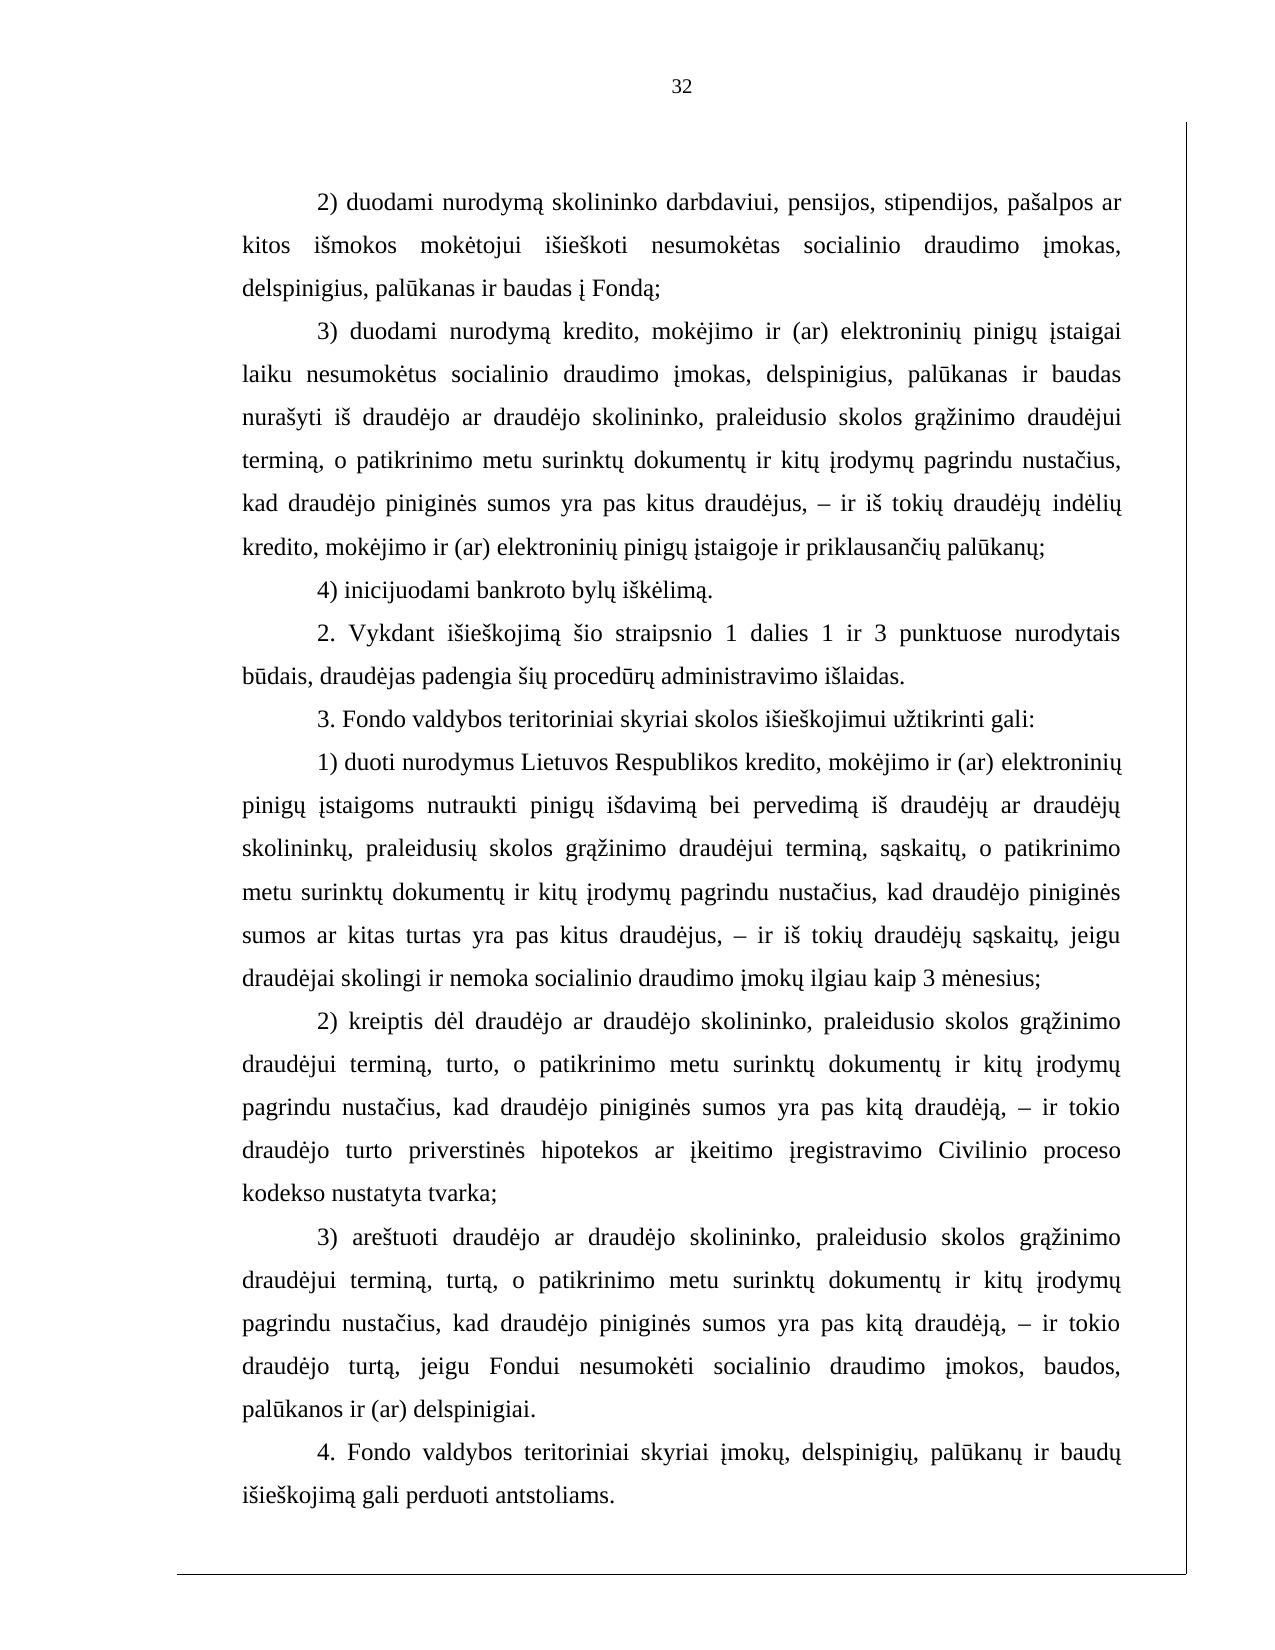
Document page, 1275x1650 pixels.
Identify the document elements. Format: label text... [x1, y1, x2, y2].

text 3. Fondo valdybos teritoriniai skyriai skolos išieškojimui užtikrinti gali: [177, 639, 1186, 683]
text 2) duodami nurodymą skolininko darbdaviui, pensijos, stipendijos, pašalpos ar kitos išmokos mokėtojui išieškoti nesumokėtas socialinio draudimo įmokas, delspinigius, palūkanas ir baudas į Fondą; [177, 122, 1186, 251]
text 3) areštuoti draudėjo ar draudėjo skolininko, praleidusio skolos grąžinimo draudėjui terminą, turtą, o patikrinimo metu surinktų dokumentų ir kitų įrodymų pagrindu nustačius, kad draudėjo piniginės sumos yra pas kitą draudėją, – ir tokio draudėjo turtą, jeigu Fondui nesumokėti socialinio draudimo įmokos, baudos, palūkanos ir (ar) delspinigiai. [177, 1157, 1186, 1373]
text 1) duoti nurodymus Lietuvos Respublikos kredito, mokėjimo ir (ar) elektroninių pinigų įstaigoms nutraukti pinigų išdavimą bei pervedimą iš draudėjų ar draudėjų skolininkų, praleidusių skolos grąžinimo draudėjui terminą, sąskaitų, o patikrinimo metu surinktų dokumentų ir kitų įrodymų pagrindu nustačius, kad draudėjo piniginės sumos ar kitas turtas yra pas kitus draudėjus, – ir iš tokių draudėjų sąskaitų, jeigu draudėjai skolingi ir nemoka socialinio draudimo įmokų ilgiau kaip 3 mėnesius; [177, 683, 1186, 941]
text 2. Vykdant išieškojimą šio straipsnio 1 dalies 1 ir 3 punktuose nurodytais būdais, draudėjas padengia šių procedūrų administravimo išlaidas. [177, 553, 1186, 639]
text 4. Fondo valdybos teritoriniai skyriai įmokų, delspinigių, palūkanų ir baudų išieškojimą gali perduoti antstoliams. [177, 1373, 1186, 1574]
text 4) inicijuodami bankroto bylų iškėlimą. [177, 510, 1186, 553]
text 3) duodami nurodymą kredito, mokėjimo ir (ar) elektroninių pinigų įstaigai laiku nesumokėtus socialinio draudimo įmokas, delspinigius, palūkanas ir baudas nurašyti iš draudėjo ar draudėjo skolininko, praleidusio skolos grąžinimo draudėjui terminą, o patikrinimo metu surinktų dokumentų ir kitų įrodymų pagrindu nustačius, kad draudėjo piniginės sumos yra pas kitus draudėjus, – ir iš tokių draudėjų indėlių kredito, mokėjimo ir (ar) elektroninių pinigų įstaigoje ir priklausančių palūkanų; [177, 251, 1186, 510]
text 2) kreiptis dėl draudėjo ar draudėjo skolininko, praleidusio skolos grąžinimo draudėjui terminą, turto, o patikrinimo metu surinktų dokumentų ir kitų įrodymų pagrindu nustačius, kad draudėjo piniginės sumos yra pas kitą draudėją, – ir tokio draudėjo turto priverstinės hipotekos ar įkeitimo įregistravimo Civilinio proceso kodekso nustatyta tvarka; [177, 941, 1186, 1157]
